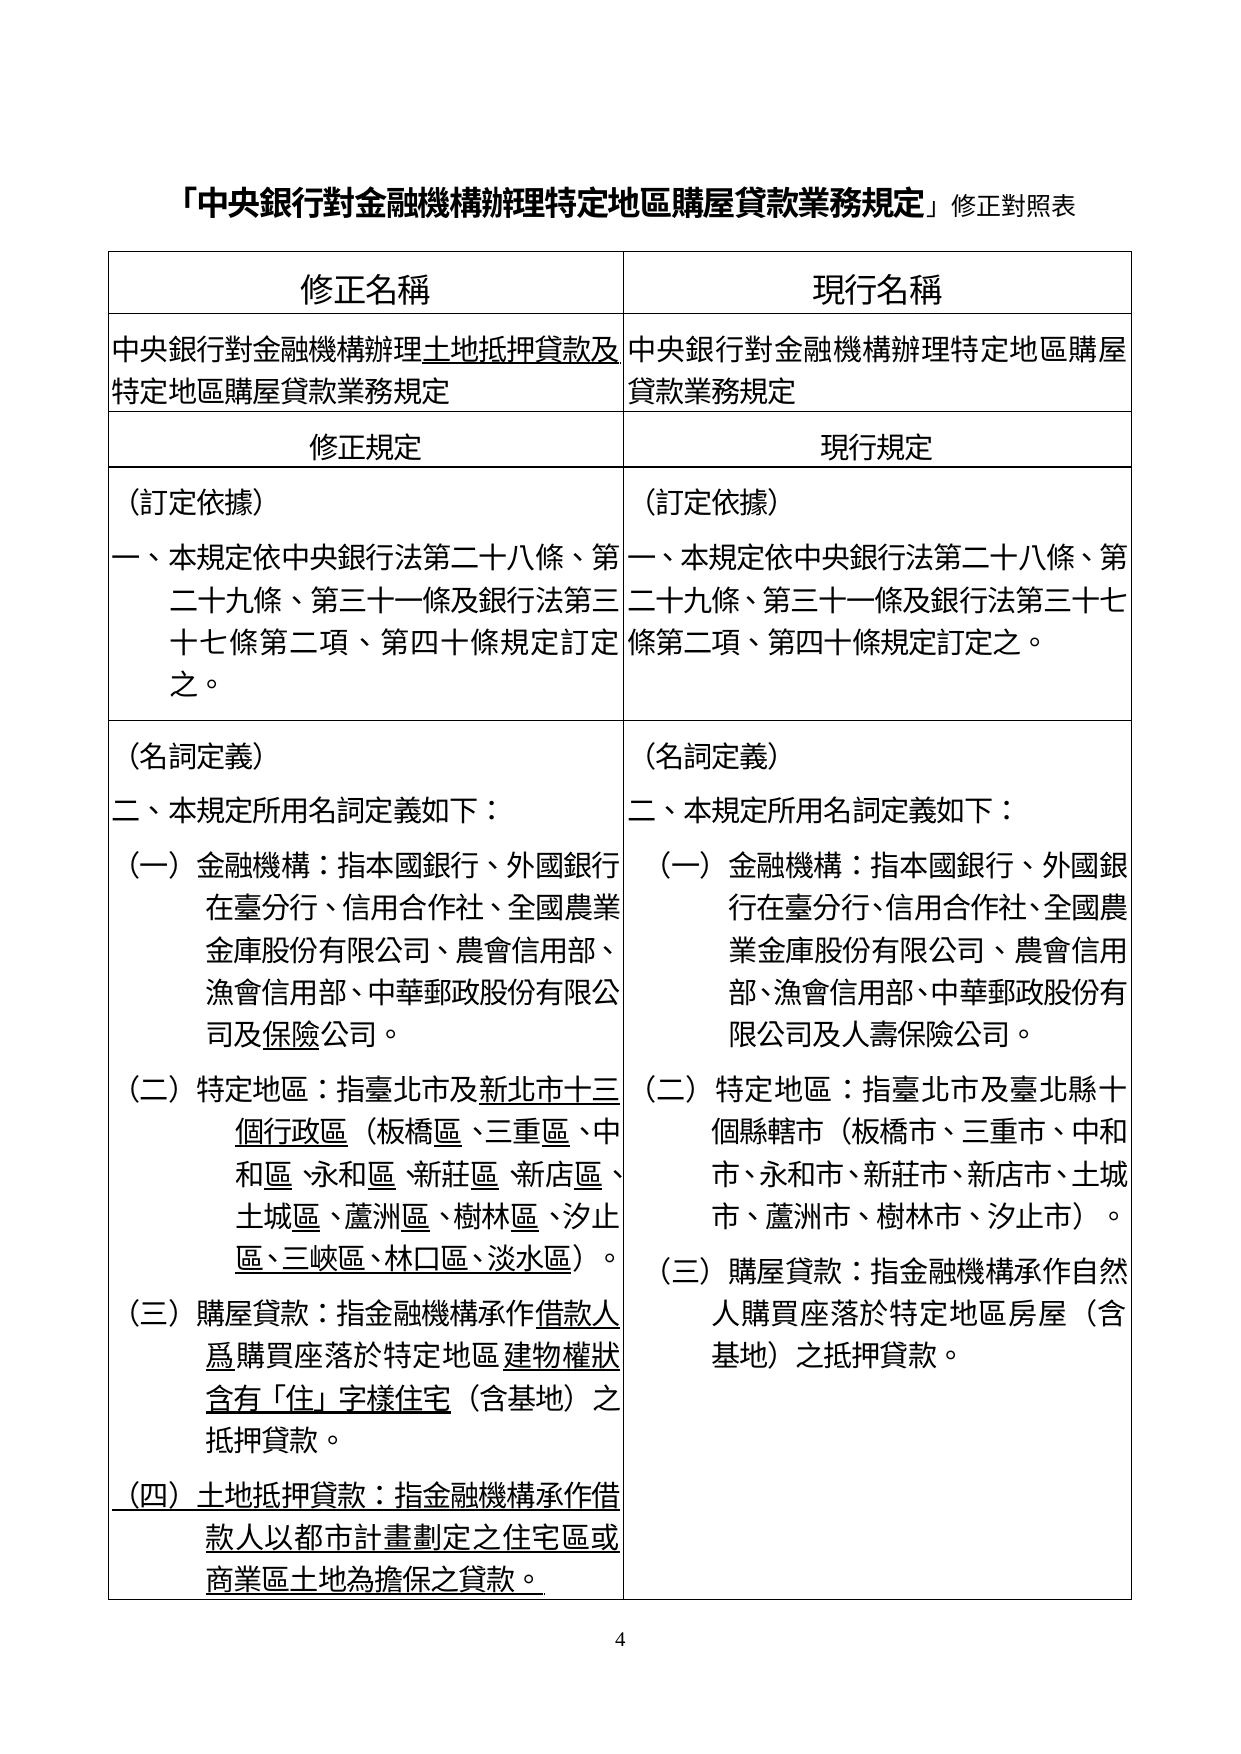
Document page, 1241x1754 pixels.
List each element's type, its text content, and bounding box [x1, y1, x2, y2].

table_cell （訂定依據） 一、本規定依中央銀行法第二十八條、第二十九條、第三十一條及銀行法第三十七條第二項、第四十條規定訂定之。 [624, 468, 1131, 719]
table_cell 中央銀行對金融機構辦理特定地區購屋貸款業務規定 [624, 314, 1131, 411]
text 「中央銀行對金融機構辦理特定地區購屋貸款業務規定」修正對照表 [118, 174, 1122, 226]
table_header 修正名稱 [109, 252, 623, 312]
table_cell 中央銀行對金融機構辦理土地抵押貸款及特定地區購屋貸款業務規定 [109, 314, 623, 411]
table_cell （訂定依據） 一、本規定依中央銀行法第二十八條、第二十九條、第三十一條及銀行法第三十七條第二項、第四十條規定訂定之。 [109, 468, 623, 719]
table_cell 現行規定 [624, 412, 1131, 466]
table_cell 修正規定 [109, 412, 623, 466]
table_cell （名詞定義） 二、本規定所用名詞定義如下： （一）金融機構：指本國銀行、外國銀行在臺分行、信用合作社、全國農業金庫股份有限公司、農會信用部、漁會信用部、中華郵政股份有限公司及人壽保險公司。 （二）特定地區：指臺北市及臺北縣十個縣轄市（板橋市、三重市、中和市、永和市、新莊市、新店市、土城市、蘆洲市、樹林市、汐止市）。 （三）購屋貸款：指金融機構承作自然人購買座落於特定地區房屋（含基地）之抵押貸款。 [624, 721, 1131, 1599]
table_header 現行名稱 [624, 252, 1131, 312]
table_cell （名詞定義） 二、本規定所用名詞定義如下： （一）金融機構：指本國銀行、外國銀行在臺分行、信用合作社、全國農業金庫股份有限公司、農會信用部、漁會信用部、中華郵政股份有限公司及保險公司。 （二）特定地區：指臺北市及新北市十三個行政區（板橋區、三重區、中和區、永和區、新莊區、新店區、土城區、蘆洲區、樹林區、汐止區、三峽區、林口區、淡水區）。 （三）購屋貸款：指金融機構承作借款人爲購買座落於特定地區建物權狀含有「住」字樣住宅（含基地）之抵押貸款。 （四）土地抵押貸款：指金融機構承作借款人以都市計畫劃定之住宅區或商業區土地為擔保之貸款。 （五）借款人：指自然人及公司法人。 [109, 721, 623, 1599]
